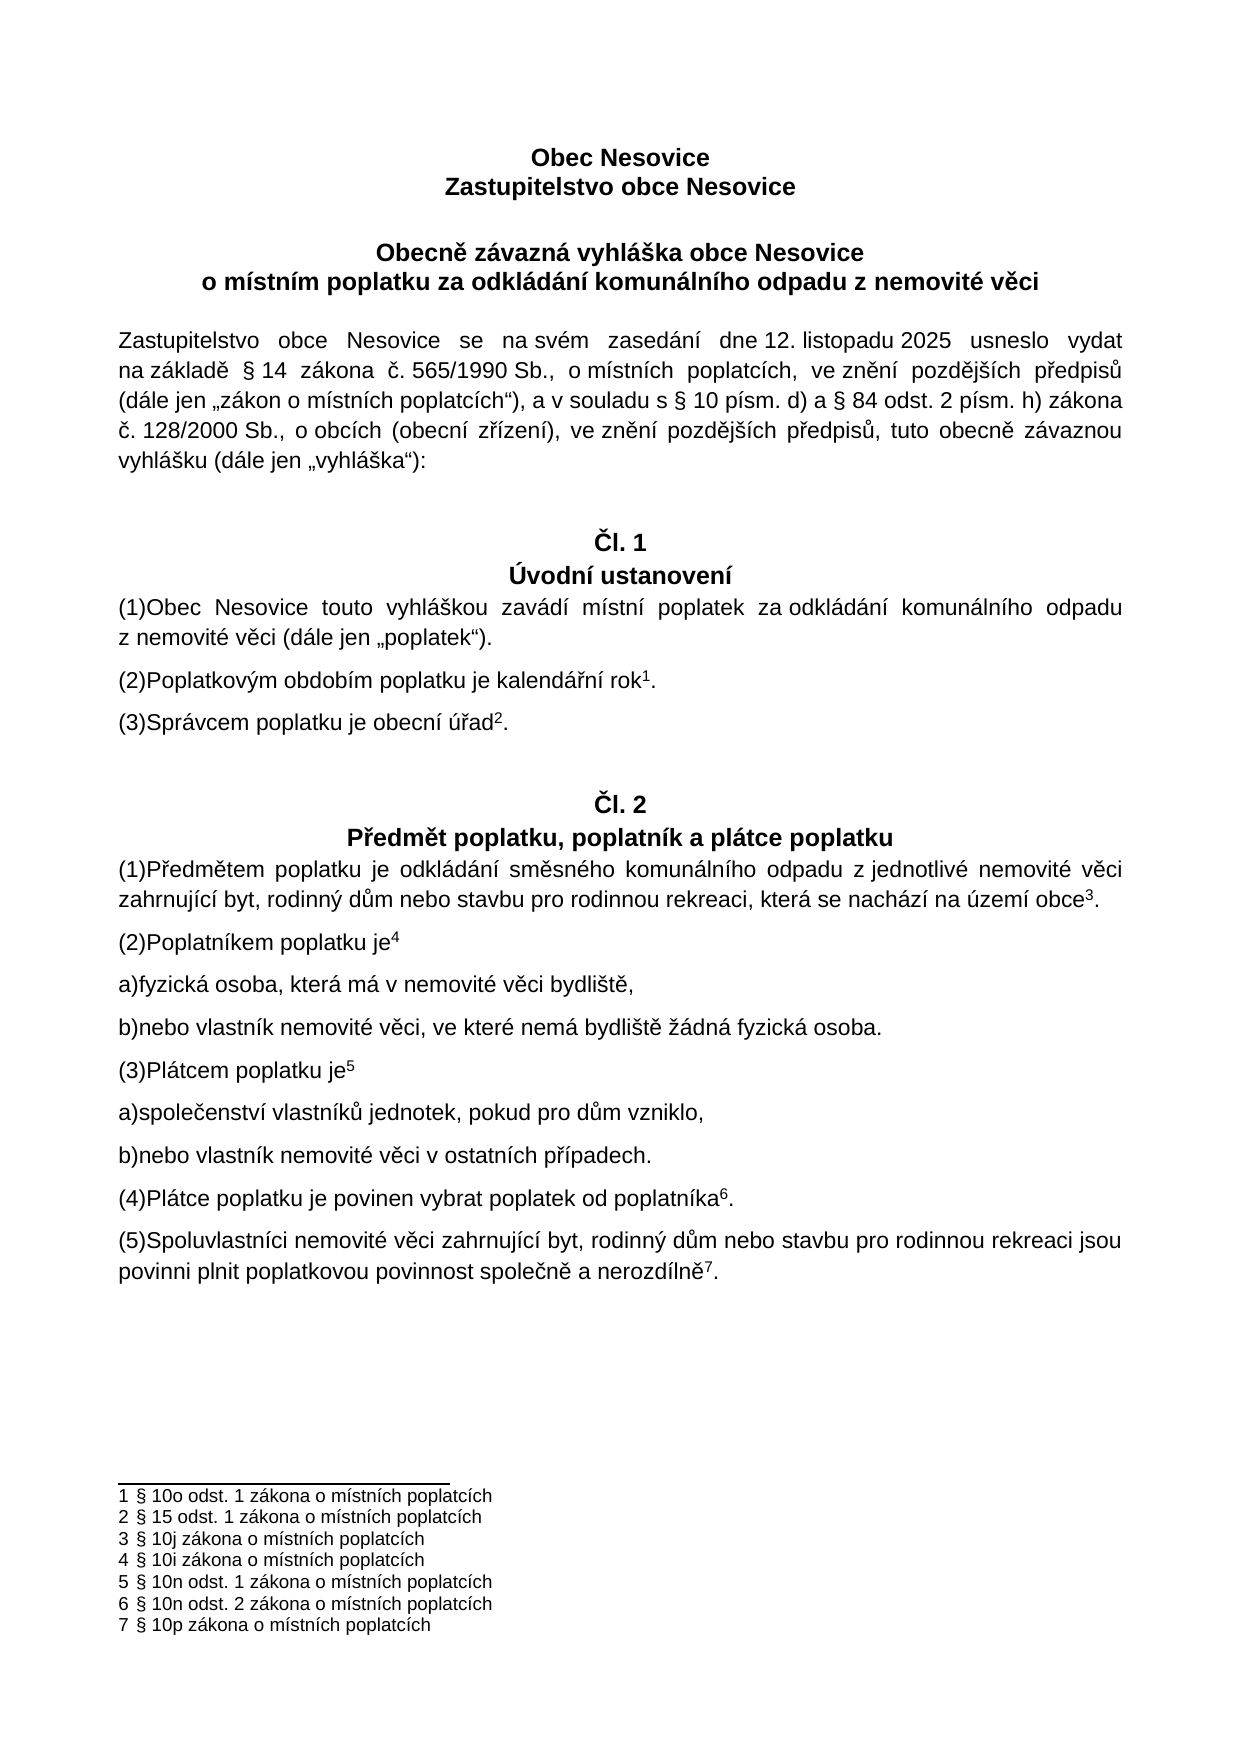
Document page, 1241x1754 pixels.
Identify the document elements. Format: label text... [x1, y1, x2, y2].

list § 10j zákona o místních poplatcích [118, 1528, 1122, 1549]
list § 10i zákona o místních poplatcích [118, 1549, 1122, 1571]
list Předmětem poplatku je odkládání směsného komunálního odpadu z jednotlivé nemovité věci zahrnující byt, rodinný dům nebo stavbu pro rodinnou rekreaci, která se nachází na území obce. [118, 856, 1122, 912]
text Zastupitelstvo obce Nesovice se na svém zasedání dne 12. listopadu 2025 usneslo vydat na základě § 14 zákona č. 565/1990 Sb., o místních poplatcích, ve znění pozdějších předpisů (dále jen „zákon o místních poplatcích“), a v souladu s § 10 písm. d) a § 84 odst. 2 písm. h) zákona č. 128/2000 Sb., o obcích (obecní zřízení), ve znění pozdějších předpisů, tuto obecně závaznou vyhlášku (dále jen „vyhláška“): [118, 327, 1122, 474]
list nebo vlastník nemovité věci, ve které nemá bydliště žádná fyzická osoba. [118, 1014, 1122, 1040]
subtitle Obecně závazná vyhláška obce Nesovice o místním poplatku za odkládání komunálního odpadu z nemovité věci [118, 238, 1122, 295]
list Správcem poplatku je obecní úřad. [118, 709, 1122, 736]
list Spoluvlastníci nemovité věci zahrnující byt, rodinný dům nebo stavbu pro rodinnou rekreaci jsou povinni plnit poplatkovou povinnost společně a nerozdílně. [118, 1227, 1122, 1284]
list fyzická osoba, která má v nemovité věci bydliště, [118, 971, 1122, 998]
subtitle Čl. 1 Úvodní ustanovení [118, 528, 1122, 589]
list nebo vlastník nemovité věci v ostatních případech. [118, 1142, 1122, 1168]
list § 15 odst. 1 zákona o místních poplatcích [118, 1506, 1122, 1528]
subtitle Čl. 2 Předmět poplatku, poplatník a plátce poplatku [118, 789, 1122, 851]
list Plátcem poplatku je [118, 1057, 1122, 1083]
list § 10n odst. 2 zákona o místních poplatcích [118, 1592, 1122, 1614]
list Poplatkovým obdobím poplatku je kalendářní rok. [118, 667, 1122, 693]
list § 10n odst. 1 zákona o místních poplatcích [118, 1571, 1122, 1592]
list Obec Nesovice touto vyhláškou zavádí místní poplatek za odkládání komunálního odpadu z nemovité věci (dále jen „poplatek“). [118, 594, 1122, 650]
list § 10p zákona o místních poplatcích [118, 1614, 1122, 1635]
list § 10o odst. 1 zákona o místních poplatcích [118, 1484, 1122, 1506]
list Plátce poplatku je povinen vybrat poplatek od poplatníka. [118, 1185, 1122, 1211]
list Poplatníkem poplatku je [118, 928, 1122, 955]
text Obec Nesovice Zastupitelstvo obce Nesovice [118, 143, 1122, 201]
list společenství vlastníků jednotek, pokud pro dům vzniklo, [118, 1099, 1122, 1126]
